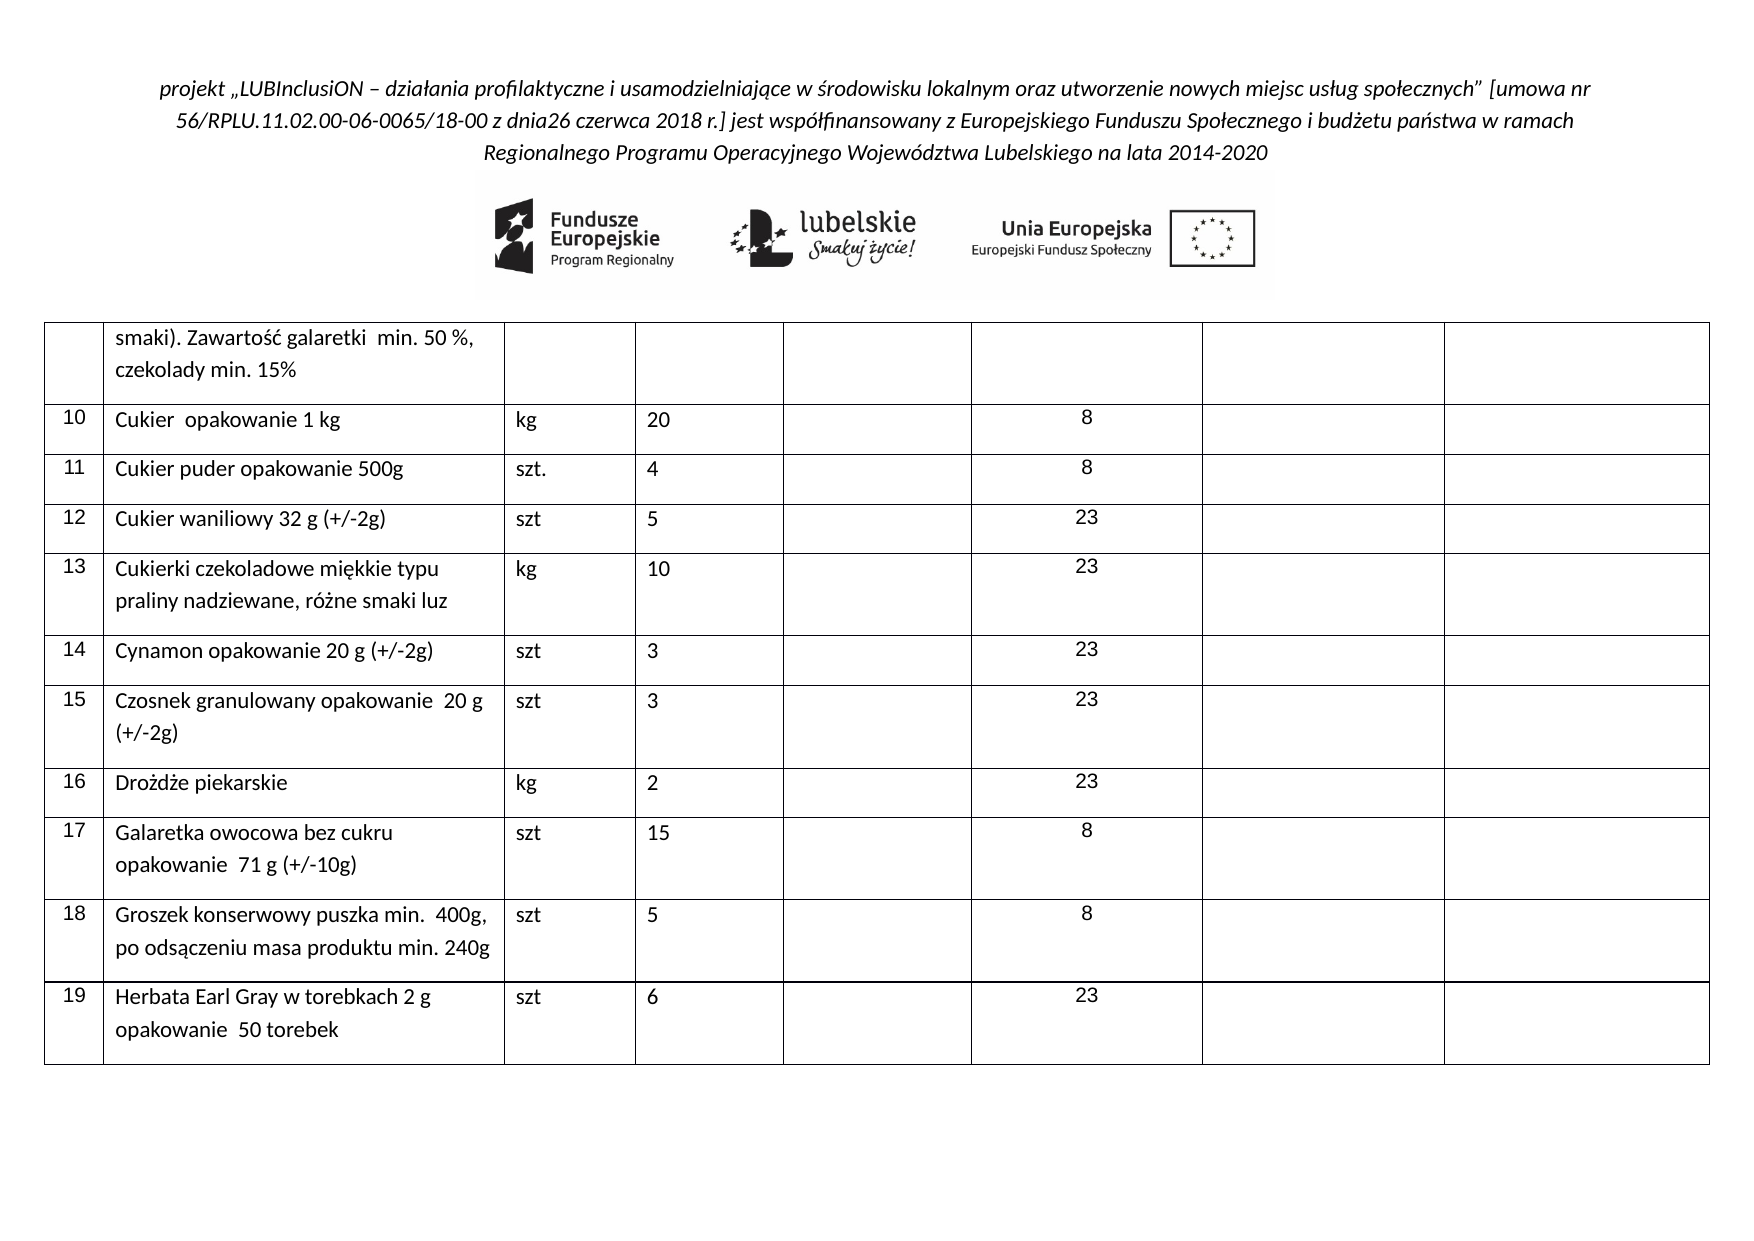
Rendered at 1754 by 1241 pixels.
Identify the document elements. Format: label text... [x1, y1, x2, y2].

table_cell 23 [972, 983, 1202, 1063]
table_cell 8 [972, 405, 1202, 453]
table_cell Herbata Earl Gray w torebkach 2 g opakowanie 50 torebek [104, 983, 504, 1063]
table_cell [1203, 686, 1444, 767]
table_cell [784, 505, 971, 553]
table_cell [784, 900, 971, 981]
table_cell kg [505, 405, 635, 453]
table_cell 18 [45, 900, 103, 981]
table_cell [1445, 769, 1709, 817]
table_cell [1203, 405, 1444, 453]
table_cell 23 [972, 636, 1202, 685]
table_cell [1203, 323, 1444, 404]
table_cell [1445, 900, 1709, 981]
table_cell 3 [636, 686, 783, 767]
table_cell 10 [636, 554, 783, 635]
table_cell 5 [636, 900, 783, 981]
picture [474, 170, 1275, 300]
table_cell [784, 405, 971, 453]
table_cell [784, 818, 971, 899]
table_cell [1445, 323, 1709, 404]
table_cell 6 [636, 983, 783, 1063]
table_cell 13 [45, 554, 103, 635]
table_cell [1445, 636, 1709, 685]
table_cell [972, 323, 1202, 404]
table_cell Cukier puder opakowanie 500g [104, 455, 504, 503]
table_cell [784, 323, 971, 404]
table_cell szt [505, 900, 635, 981]
table_cell 19 [45, 983, 103, 1063]
table_cell 2 [636, 769, 783, 817]
table_cell [505, 323, 635, 404]
table_cell [1445, 505, 1709, 553]
table_cell 23 [972, 505, 1202, 553]
table_cell [1203, 769, 1444, 817]
table_cell Cukierki czekoladowe miękkie typu praliny nadziewane, różne smaki luz [104, 554, 504, 635]
table_cell Groszek konserwowy puszka min. 400g, po odsączeniu masa produktu min. 240g [104, 900, 504, 981]
table_cell szt [505, 505, 635, 553]
table_cell [1203, 505, 1444, 553]
table_cell 12 [45, 505, 103, 553]
table_cell Cynamon opakowanie 20 g (+/-2g) [104, 636, 504, 685]
table_cell [784, 769, 971, 817]
table_cell szt [505, 686, 635, 767]
table_cell Cukier opakowanie 1 kg [104, 405, 504, 453]
table_cell 4 [636, 455, 783, 503]
table_cell Galaretka owocowa bez cukru opakowanie 71 g (+/-10g) [104, 818, 504, 899]
table_cell 10 [45, 405, 103, 453]
table_cell [784, 636, 971, 685]
table_cell [1445, 455, 1709, 503]
table_cell Czosnek granulowany opakowanie 20 g (+/-2g) [104, 686, 504, 767]
table_cell [1445, 554, 1709, 635]
table_cell szt. [505, 455, 635, 503]
table_cell szt [505, 983, 635, 1063]
table_cell szt [505, 818, 635, 899]
table_cell kg [505, 769, 635, 817]
table_cell [784, 554, 971, 635]
table_cell kg [505, 554, 635, 635]
table_cell [784, 686, 971, 767]
table_cell [636, 323, 783, 404]
table_cell 15 [636, 818, 783, 899]
table_cell 23 [972, 686, 1202, 767]
table_cell szt [505, 636, 635, 685]
table_cell 8 [972, 900, 1202, 981]
table_cell Drożdże piekarskie [104, 769, 504, 817]
table_cell [1445, 818, 1709, 899]
table_cell [1203, 900, 1444, 981]
table_cell Cukier waniliowy 32 g (+/-2g) [104, 505, 504, 553]
table_cell [1203, 818, 1444, 899]
table_cell [1445, 686, 1709, 767]
table_cell smaki). Zawartość galaretki min. 50 %, czekolady min. 15% [104, 323, 504, 404]
table_cell 8 [972, 818, 1202, 899]
table_cell 5 [636, 505, 783, 553]
table_cell 17 [45, 818, 103, 899]
table_cell [1203, 455, 1444, 503]
table_cell 15 [45, 686, 103, 767]
table_cell [45, 323, 103, 404]
table_cell 23 [972, 769, 1202, 817]
table_cell [1445, 983, 1709, 1063]
table_cell [1203, 983, 1444, 1063]
table_cell 3 [636, 636, 783, 685]
table_cell 11 [45, 455, 103, 503]
table_cell [1203, 554, 1444, 635]
table_cell 16 [45, 769, 103, 817]
table_cell 8 [972, 455, 1202, 503]
table_cell [784, 455, 971, 503]
table_cell 14 [45, 636, 103, 685]
table_cell [1445, 405, 1709, 453]
table_cell [1203, 636, 1444, 685]
table_cell 20 [636, 405, 783, 453]
table_cell [784, 983, 971, 1063]
table_cell 23 [972, 554, 1202, 635]
